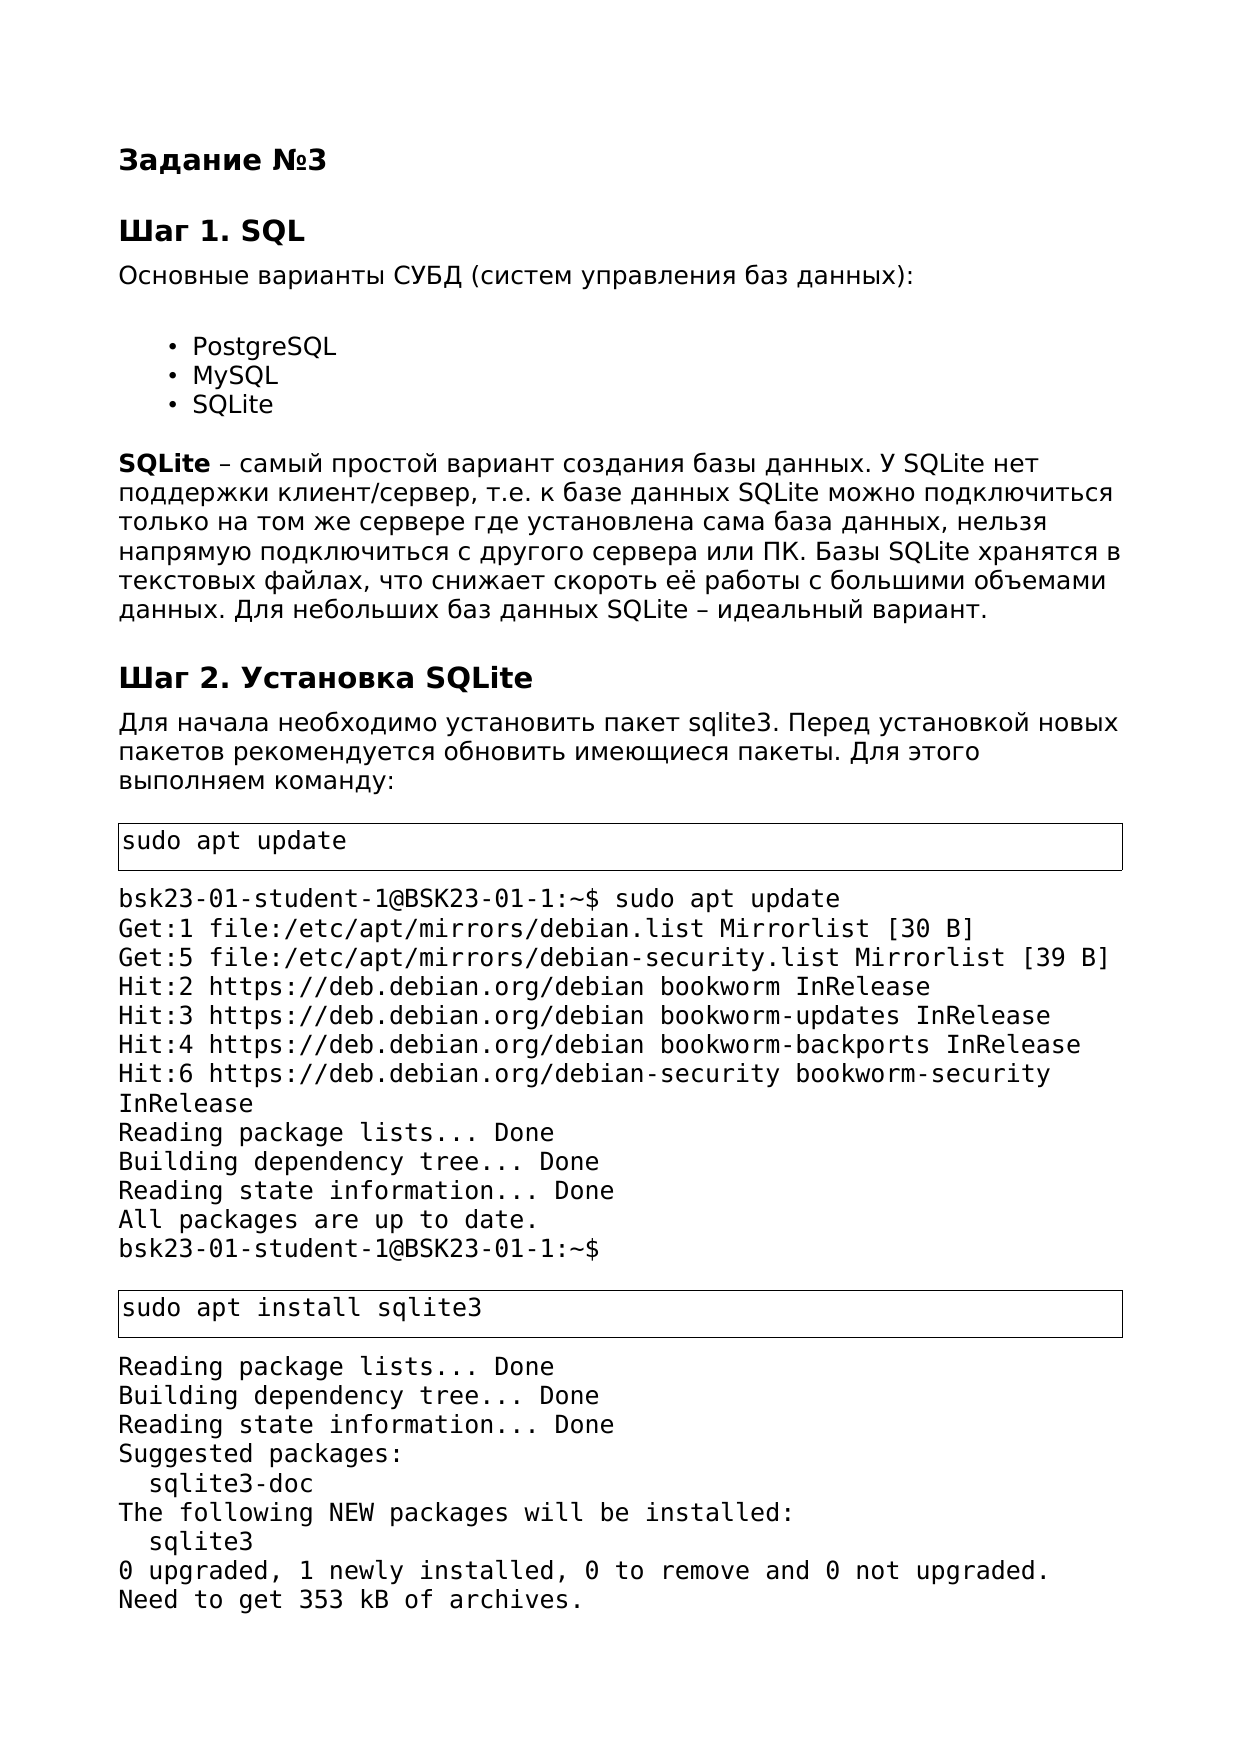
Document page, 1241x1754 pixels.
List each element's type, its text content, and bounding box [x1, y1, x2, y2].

list PostgreSQL [177, 332, 1122, 361]
text SQLite – самый простой вариант создания базы данных. У SQLite нет поддержки клиент/сервер, т.е. к базе данных SQLite можно подключиться только на том же сервере где установлена сама база данных, нельзя напрямую подключиться с другого сервера или ПК. Базы SQLite хранятся в текстовых файлах, что снижает скороть её работы с большими объемами данных. Для небольших баз данных SQLite – идеальный вариант. [118, 449, 1122, 624]
list SQLite [177, 391, 1122, 420]
table_header sudo apt install sqlite3 [119, 1291, 1122, 1337]
subtitle Задание №3 [118, 143, 1122, 177]
subtitle Шаг 1. SQL [118, 214, 1122, 248]
text Основные варианты СУБД (систем управления баз данных): [118, 261, 1122, 290]
text Для начала необходимо установить пакет sqlite3. Перед установкой новых пакетов рекомендуется обновить имеющиеся пакеты. Для этого выполняем команду: [118, 708, 1122, 796]
list MySQL [177, 361, 1122, 391]
table_header sudo apt update [119, 824, 1122, 870]
text Reading package lists... Done Building dependency tree... Done Reading state information... Done Suggested packages: sqlite3-doc The following NEW packages will be installed: sqlite3 0 upgraded, 1 newly installed, 0 to remove and 0 not upgraded. Need to get 353 kB of archives. [118, 1352, 1122, 1615]
text bsk23-01-student-1@BSK23-01-1:~$ sudo apt update Get:1 file:/etc/apt/mirrors/debian.list Mirrorlist [30 B] Get:5 file:/etc/apt/mirrors/debian-security.list Mirrorlist [39 B] Hit:2 https://deb.debian.org/debian bookworm InRelease Hit:3 https://deb.debian.org/debian bookworm-updates InRelease Hit:4 https://deb.debian.org/debian bookworm-backports InRelease Hit:6 https://deb.debian.org/debian-security bookworm-security InRelease Reading package lists... Done Building dependency tree... Done Reading state information... Done All packages are up to date. bsk23-01-student-1@BSK23-01-1:~$ [118, 885, 1122, 1264]
subtitle Шаг 2. Установка SQLite [118, 662, 1122, 696]
